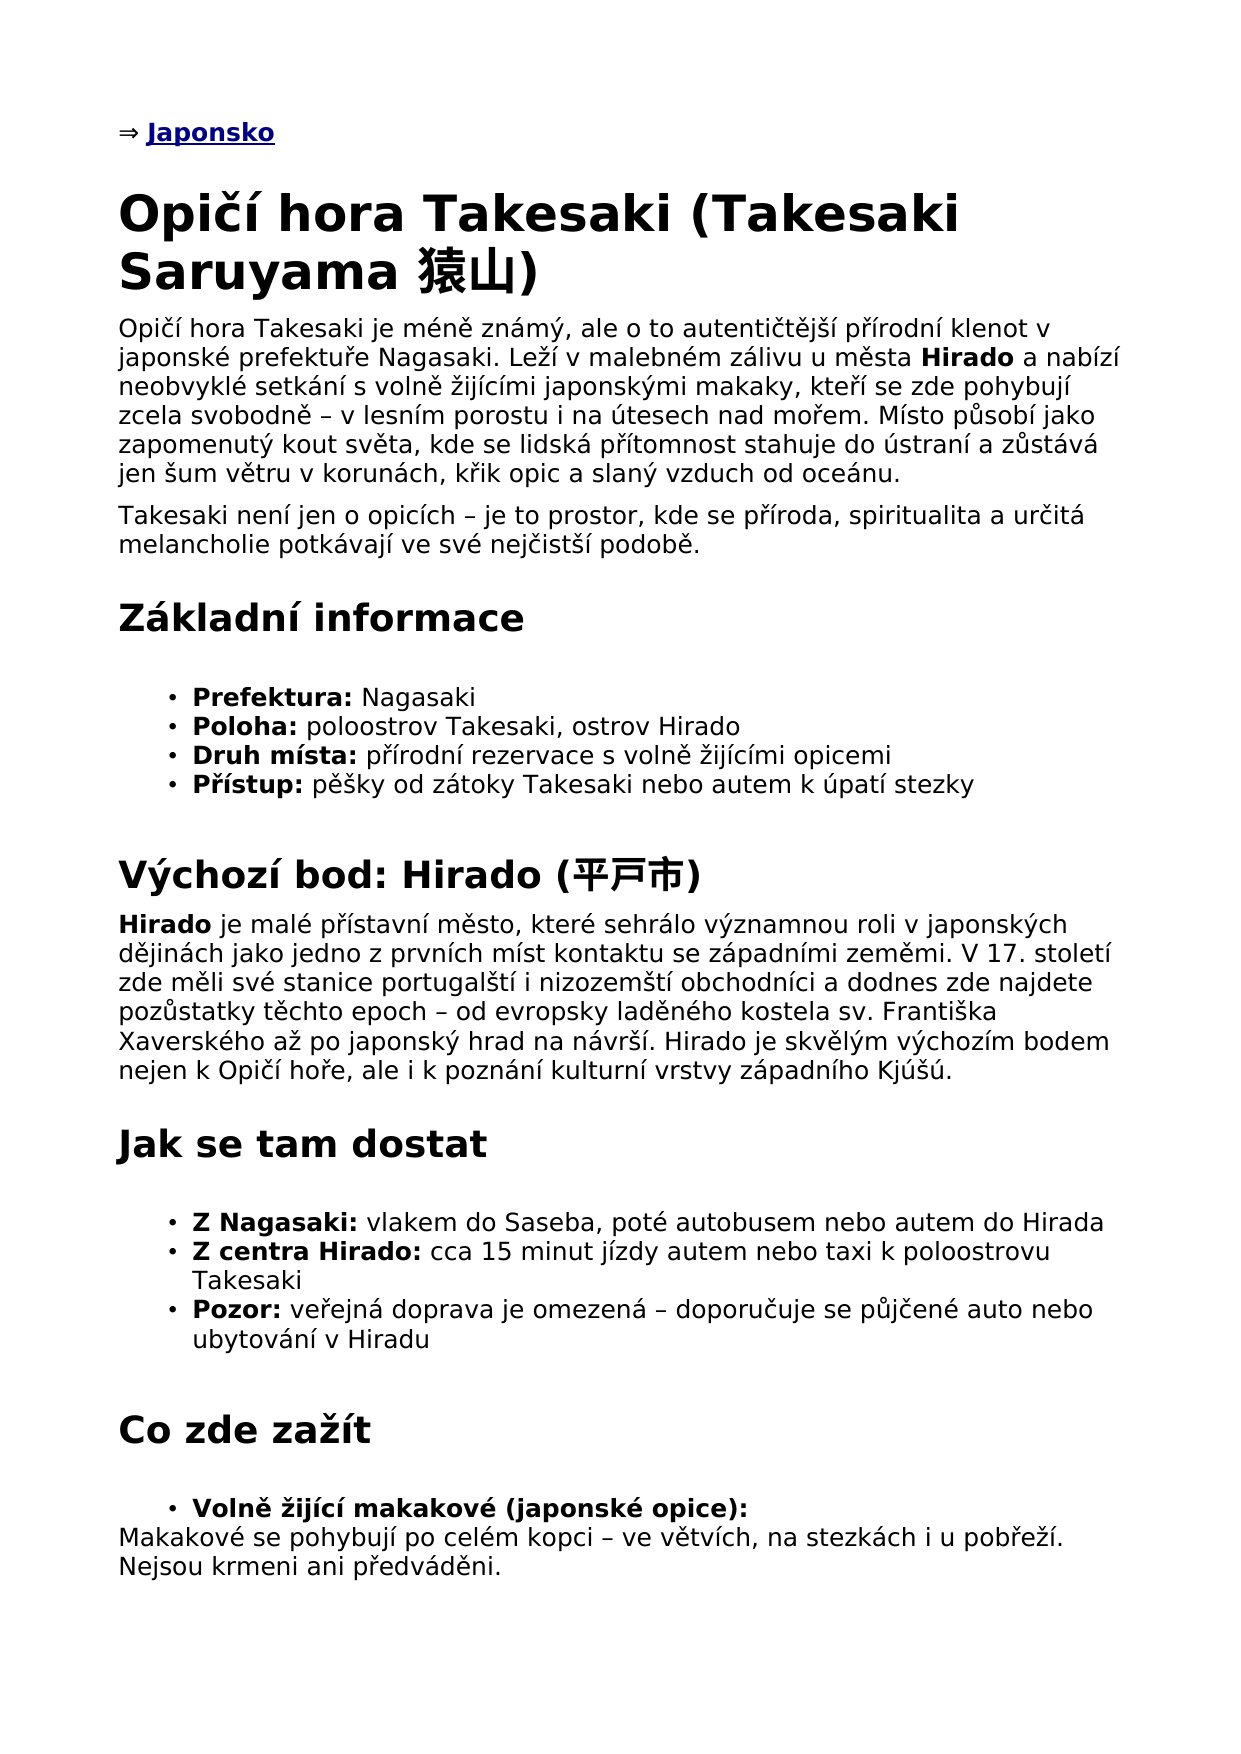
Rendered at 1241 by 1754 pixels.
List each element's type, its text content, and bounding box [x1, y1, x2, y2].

text Takesaki není jen o opicích – je to prostor, kde se příroda, spiritualita a určitá melancholie potkávají ve své nejčistší podobě. [118, 501, 1122, 559]
subtitle Opičí hora Takesaki (Takesaki Saruyama 猿山) [118, 185, 1122, 301]
text ⇒ Japonsko [118, 118, 1122, 147]
list Prefektura: Nagasaki [177, 683, 1122, 712]
list Z Nagasaki: vlakem do Saseba, poté autobusem nebo autem do Hirada [177, 1208, 1122, 1237]
list Volně žijící makakové (japonské opice): [177, 1494, 1122, 1523]
list Přístup: pěšky od zátoky Takesaki nebo autem k úpatí stezky [177, 770, 1122, 799]
subtitle Výchozí bod: Hirado (平戸市) [118, 854, 1122, 897]
text Makakové se pohybují po celém kopci – ve větvích, na stezkách i u pobřeží. Nejsou krmeni ani předváděni. [118, 1523, 1122, 1582]
subtitle Základní informace [118, 597, 1122, 641]
text Opičí hora Takesaki je méně známý, ale o to autentičtější přírodní klenot v japonské prefektuře Nagasaki. Leží v malebném zálivu u města Hirado a nabízí neobvyklé setkání s volně žijícími japonskými makaky, kteří se zde pohybují zcela svobodně – v lesním porostu i na útesech nad mořem. Místo působí jako zapomenutý kout světa, kde se lidská přítomnost stahuje do ústraní a zůstává jen šum větru v korunách, křik opic a slaný vzduch od oceánu. [118, 314, 1122, 489]
subtitle Co zde zažít [118, 1408, 1122, 1452]
list Poloha: poloostrov Takesaki, ostrov Hirado [177, 712, 1122, 741]
text Hirado je malé přístavní město, které sehrálo významnou roli v japonských dějinách jako jedno z prvních míst kontaktu se západními zeměmi. V 17. století zde měli své stanice portugalští i nizozemští obchodníci a dodnes zde najdete pozůstatky těchto epoch – od evropsky laděného kostela sv. Františka Xaverského až po japonský hrad na návrší. Hirado je skvělým výchozím bodem nejen k Opičí hoře, ale i k poznání kulturní vrstvy západního Kjúšú. [118, 910, 1122, 1085]
subtitle Jak se tam dostat [118, 1122, 1122, 1166]
list Druh místa: přírodní rezervace s volně žijícími opicemi [177, 741, 1122, 770]
list Pozor: veřejná doprava je omezená – doporučuje se půjčené auto nebo ubytování v Hiradu [177, 1296, 1122, 1354]
list Z centra Hirado: cca 15 minut jízdy autem nebo taxi k poloostrovu Takesaki [177, 1237, 1122, 1296]
